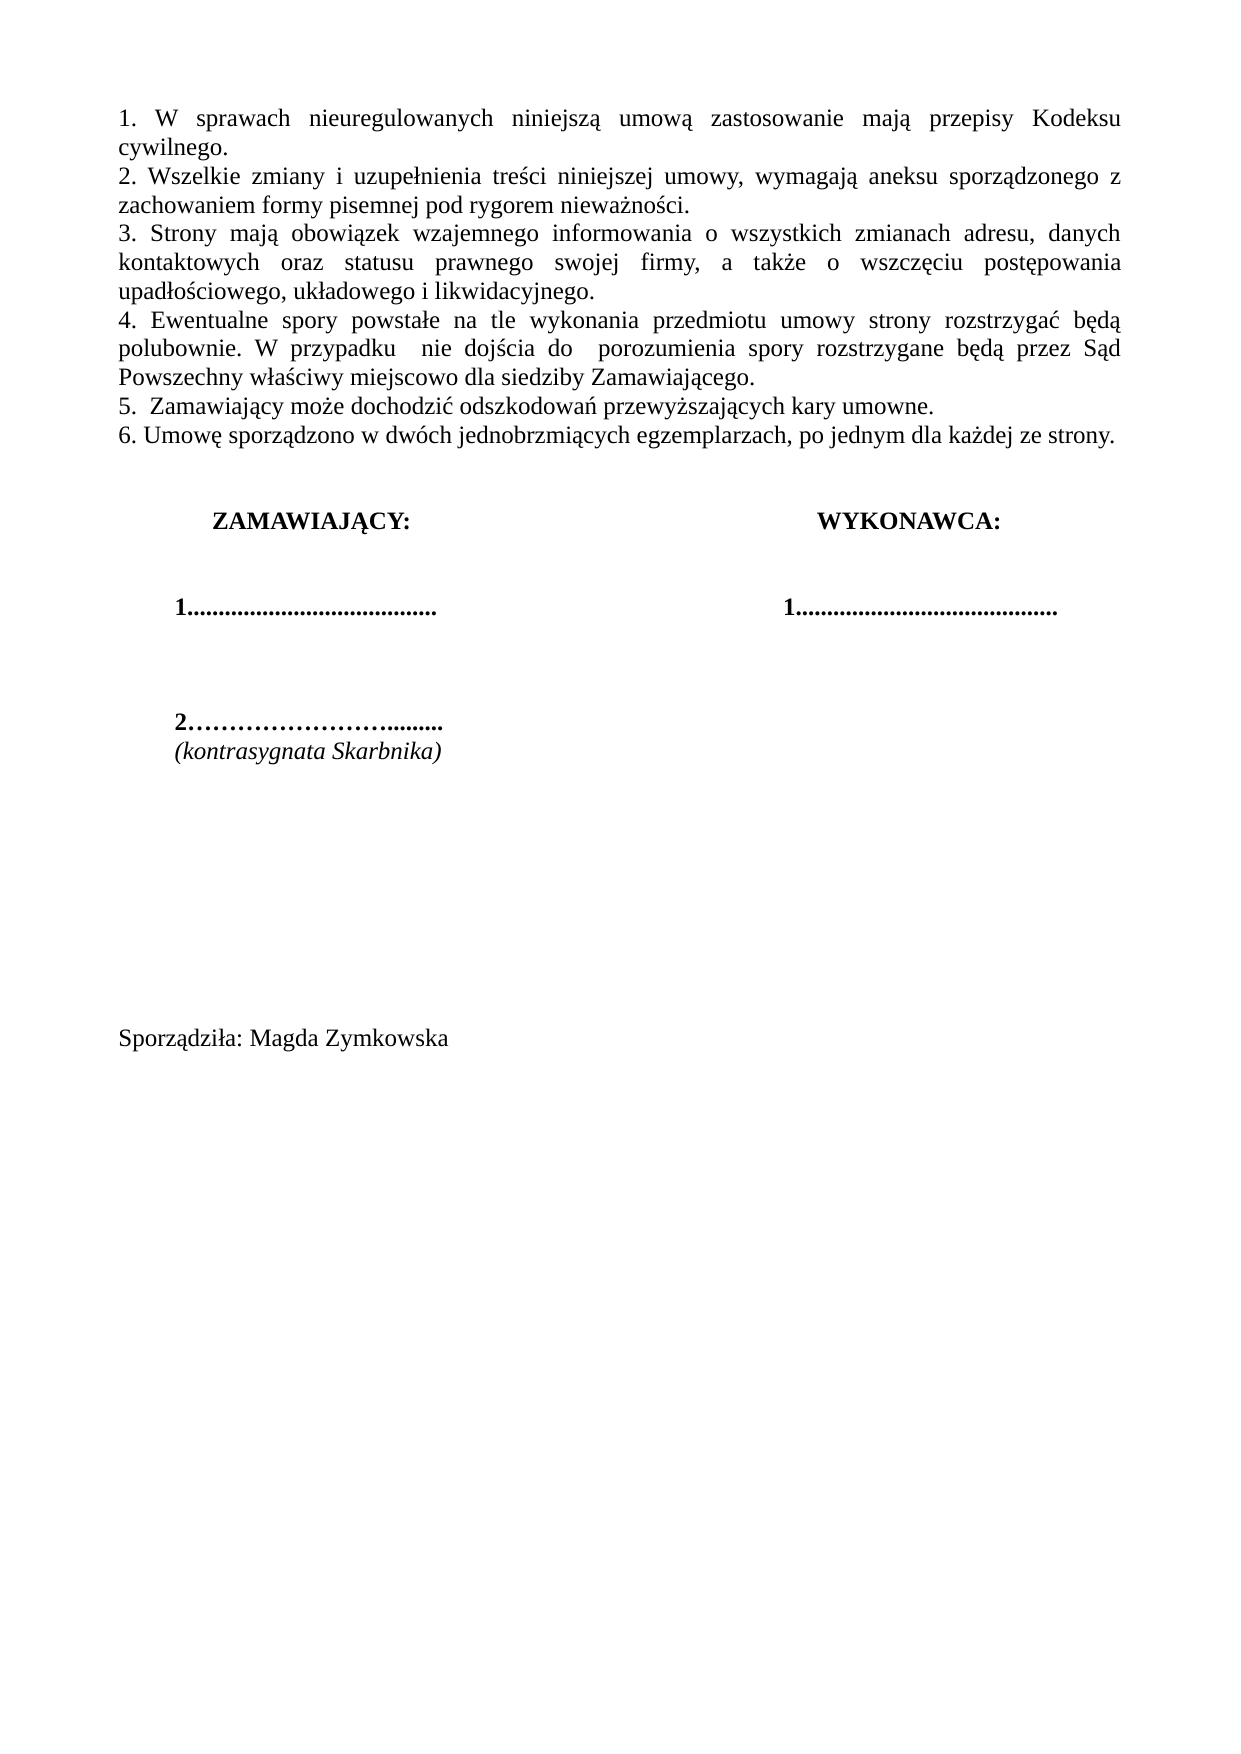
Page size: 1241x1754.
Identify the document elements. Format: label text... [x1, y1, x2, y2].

text 1........................................ 1.......................................... [118, 592, 1122, 621]
text 4. Ewentualne spory powstałe na tle wykonania przedmiotu umowy strony rozstrzygać będą polubownie. W przypadku nie dojścia do porozumienia spory rozstrzygane będą przez Sąd Powszechny właściwy miejscowo dla siedziby Zamawiającego. [118, 305, 1122, 391]
text 3. Strony mają obowiązek wzajemnego informowania o wszystkich zmianach adresu, danych kontaktowych oraz statusu prawnego swojej firmy, a także o wszczęciu postępowania upadłościowego, układowego i likwidacyjnego. [118, 218, 1122, 305]
text 5. Zamawiający może dochodzić odszkodowań przewyższających kary umowne. [118, 391, 1122, 420]
text 6. Umowę sporządzono w dwóch jednobrzmiących egzemplarzach, po jednym dla każdej ze strony. [118, 420, 1122, 448]
text ZAMAWIAJĄCY: WYKONAWCA: [118, 506, 1122, 535]
text 1. W sprawach nieuregulowanych niniejszą umową zastosowanie mają przepisy Kodeksu cywilnego. [118, 103, 1122, 161]
text (kontrasygnata Skarbnika) [118, 736, 1122, 765]
text 2……………………......... [118, 707, 1122, 736]
text Sporządziła: Magda Zymkowska [118, 1023, 1122, 1052]
text 2. Wszelkie zmiany i uzupełnienia treści niniejszej umowy, wymagają aneksu sporządzonego z zachowaniem formy pisemnej pod rygorem nieważności. [118, 161, 1122, 218]
